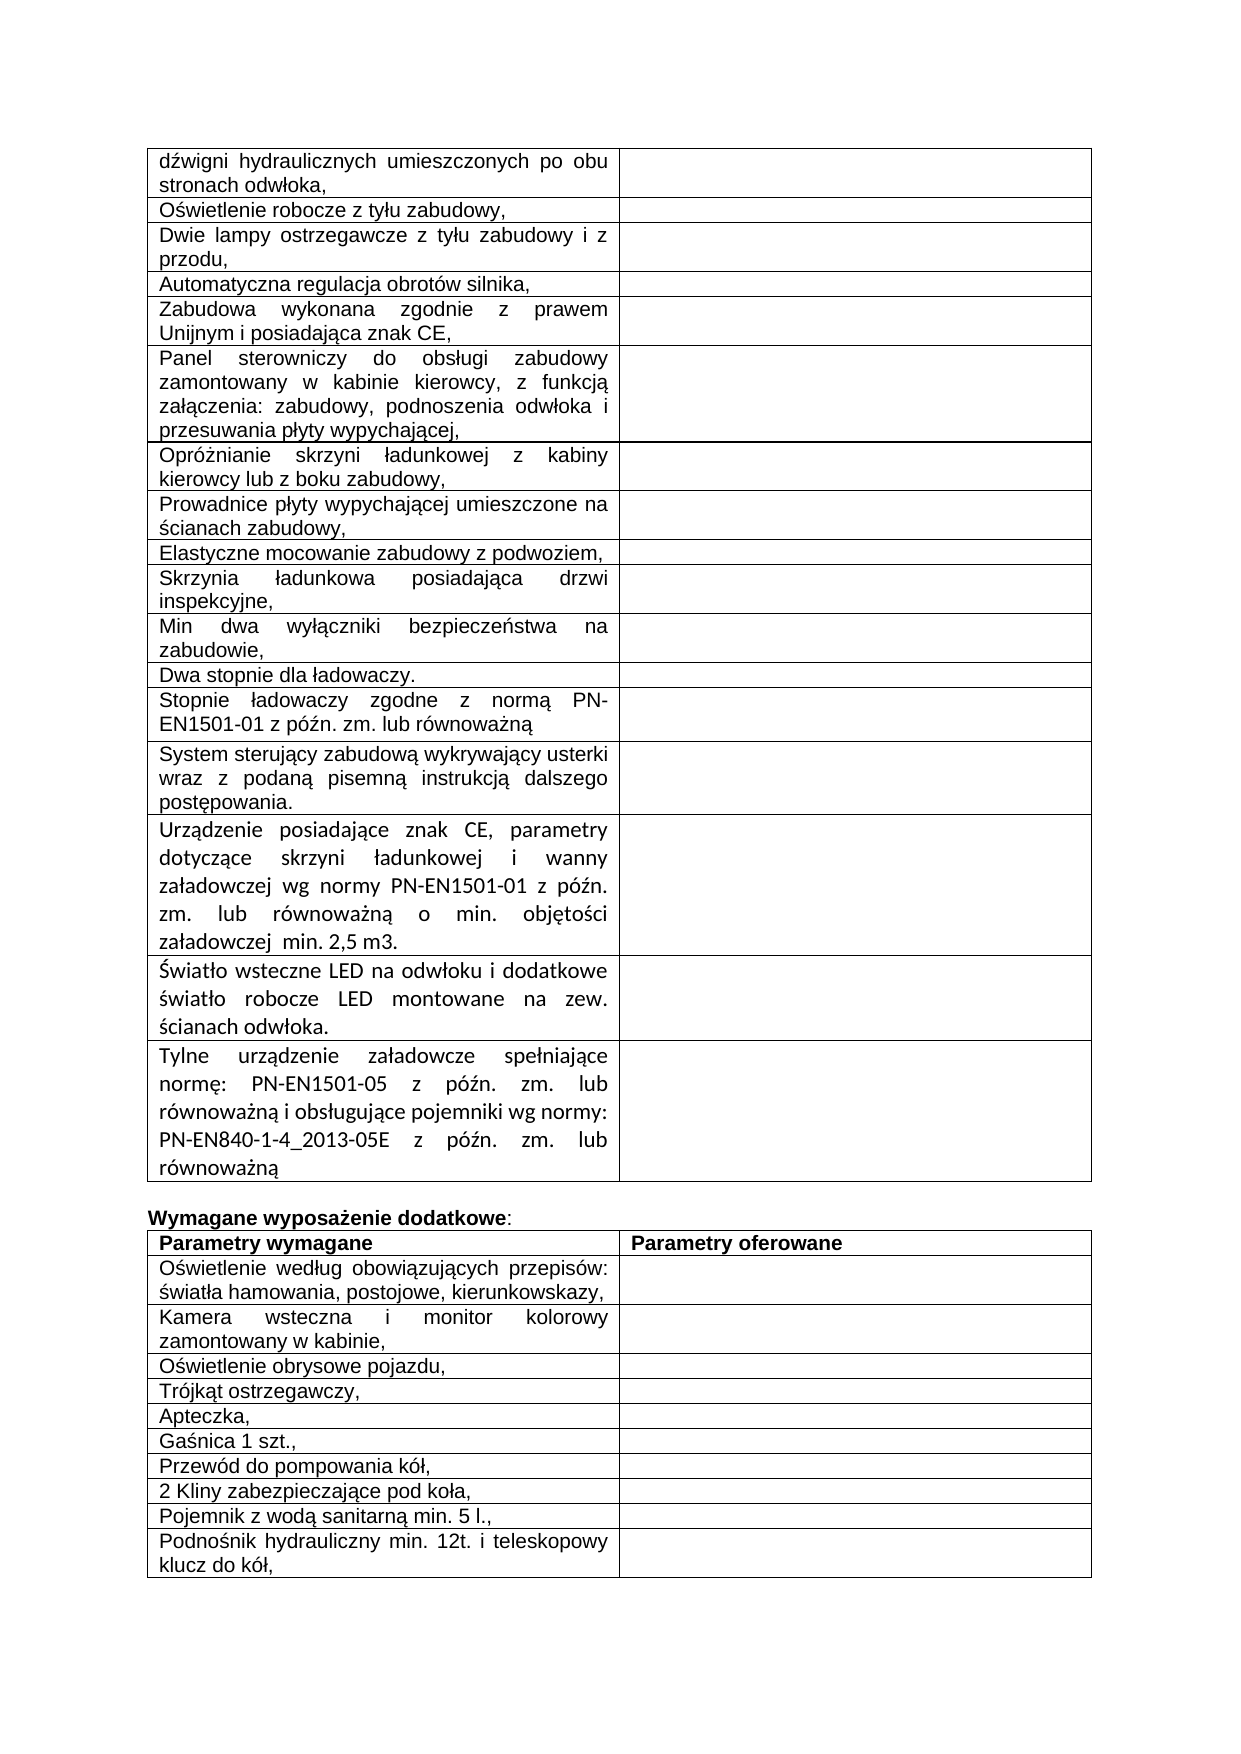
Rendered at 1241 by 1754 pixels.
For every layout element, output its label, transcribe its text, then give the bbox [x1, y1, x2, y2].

table_cell Światło wsteczne LED na odwłoku i dodatkowe światło robocze LED montowane na zew. ścianach odwłoka. [148, 956, 619, 1040]
table_cell Apteczka, [148, 1404, 619, 1428]
table_cell Oświetlenie obrysowe pojazdu, [148, 1354, 619, 1378]
text Wymagane wyposażenie dodatkowe: [148, 1206, 1093, 1230]
table_cell Prowadnice płyty wypychającej umieszczone na ścianach zabudowy, [148, 491, 619, 539]
table_cell [620, 1379, 1091, 1403]
table_cell Zabudowa wykonana zgodnie z prawem Unijnym i posiadająca znak CE, [148, 297, 619, 344]
table_cell Przewód do pompowania kół, [148, 1454, 619, 1478]
table_cell [1092, 345, 1096, 441]
table_cell Kamera wsteczna i monitor kolorowy zamontowany w kabinie, [148, 1305, 619, 1353]
table_cell Trójkąt ostrzegawczy, [148, 1379, 619, 1403]
table_header Parametry wymagane [148, 1231, 619, 1255]
table_cell Dwie lampy ostrzegawcze z tyłu zabudowy i z przodu, [148, 223, 619, 271]
table_cell Tylne urządzenie załadowcze spełniające normę: PN-EN1501-05 z późn. zm. lub równoważną i obsługujące pojemniki wg normy: PN-EN840-1-4_2013-05E z późn. zm. lub równoważną [148, 1041, 619, 1181]
table_cell [620, 815, 1091, 955]
table_cell [620, 297, 1091, 344]
table_cell Opróżnianie skrzyni ładunkowej z kabiny kierowcy lub z boku zabudowy, [148, 443, 619, 490]
table_cell Gaśnica 1 szt., [148, 1429, 619, 1453]
table_cell [1092, 564, 1096, 613]
table_cell [1092, 490, 1096, 539]
table_cell Oświetlenie według obowiązujących przepisów: światła hamowania, postojowe, kierunkowskazy, [148, 1256, 619, 1304]
table_cell [1092, 814, 1096, 955]
table_cell Dwa stopnie dla ładowaczy. [148, 663, 619, 687]
table_cell [620, 272, 1091, 296]
table_cell [620, 614, 1091, 662]
table_cell Podnośnik hydrauliczny min. 12t. i teleskopowy klucz do kół, [148, 1529, 619, 1577]
table_cell [620, 1404, 1091, 1428]
table_cell [620, 1504, 1091, 1528]
table_cell Stopnie ładowaczy zgodne z normą PN-EN1501-01 z późn. zm. lub równoważną [148, 688, 619, 741]
table_cell [620, 1479, 1091, 1503]
table_cell [620, 688, 1091, 741]
table_cell Pojemnik z wodą sanitarną min. 5 l., [148, 1504, 619, 1528]
table_cell [620, 565, 1091, 613]
table_cell [620, 1429, 1091, 1453]
table_cell Automatyczna regulacja obrotów silnika, [148, 272, 619, 296]
table_cell Urządzenie posiadające znak CE, parametry dotyczące skrzyni ładunkowej i wanny załadowczej wg normy PN-EN1501-01 z późn. zm. lub równoważną o min. objętości załadowczej min. 2,5 m3. [148, 815, 619, 955]
table_cell [1092, 741, 1096, 814]
table_cell [1092, 148, 1096, 197]
table_cell Min dwa wyłączniki bezpieczeństwa na zabudowie, [148, 614, 619, 662]
table_cell [1092, 1040, 1096, 1181]
table_cell [620, 223, 1091, 271]
table_cell [620, 742, 1091, 814]
table_cell Panel sterowniczy do obsługi zabudowy zamontowany w kabinie kierowcy, z funkcją załączenia: zabudowy, podnoszenia odwłoka i przesuwania płyty wypychającej, [148, 346, 619, 441]
table_cell 2 Kliny zabezpieczające pod koła, [148, 1479, 619, 1503]
table_cell [1092, 197, 1096, 222]
table_cell [620, 1454, 1091, 1478]
table_cell [620, 198, 1091, 222]
table_cell [620, 1305, 1091, 1353]
table_header Parametry oferowane [620, 1231, 1091, 1255]
table_cell [1092, 222, 1096, 271]
table_cell [1092, 271, 1096, 296]
table_cell Elastyczne mocowanie zabudowy z podwoziem, [148, 540, 619, 564]
table_cell dźwigni hydraulicznych umieszczonych po obu stronach odwłoka, [148, 149, 619, 197]
table_cell [1092, 539, 1096, 564]
table_cell [620, 1529, 1091, 1577]
table_cell [620, 346, 1091, 441]
table_cell [620, 956, 1091, 1040]
table_cell Skrzynia ładunkowa posiadająca drzwi inspekcyjne, [148, 565, 619, 613]
table_cell Oświetlenie robocze z tyłu zabudowy, [148, 198, 619, 222]
table_cell [620, 443, 1091, 490]
table_cell [620, 149, 1091, 197]
table_cell [1092, 687, 1096, 741]
table_cell [620, 663, 1091, 687]
table_cell [1092, 662, 1096, 687]
table_cell [1092, 296, 1096, 344]
table_cell [620, 1041, 1091, 1181]
table_cell [1092, 441, 1096, 490]
table_cell [620, 1354, 1091, 1378]
table_cell System sterujący zabudową wykrywający usterki wraz z podaną pisemną instrukcją dalszego postępowania. [148, 742, 619, 814]
table_cell [620, 540, 1091, 564]
table_cell [1092, 613, 1096, 662]
table_cell [1092, 955, 1096, 1040]
table_cell [620, 491, 1091, 539]
table_cell [620, 1256, 1091, 1304]
